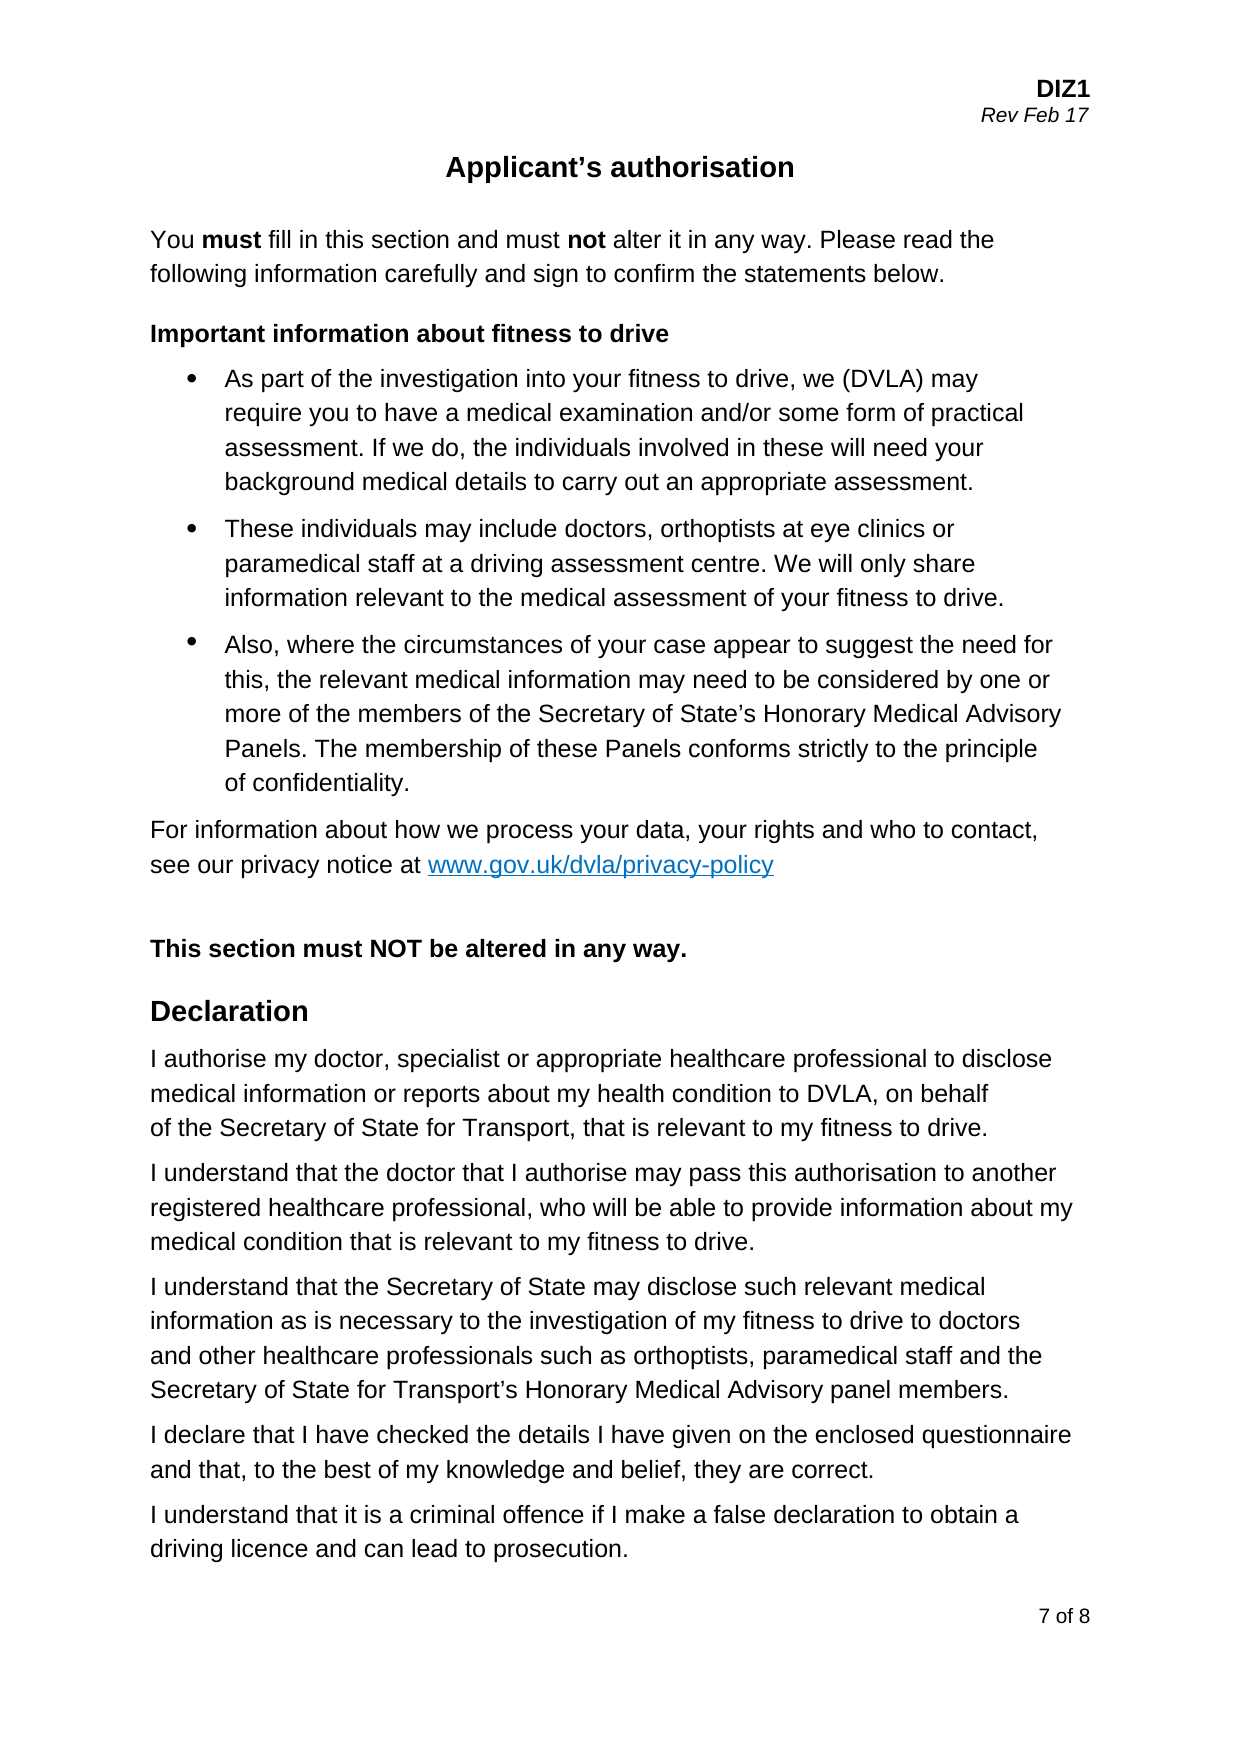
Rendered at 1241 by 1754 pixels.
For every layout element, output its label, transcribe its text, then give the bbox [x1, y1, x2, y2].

text I authorise my doctor, specialist or appropriate healthcare professional to disclose medical information or reports about my health condition to DVLA, on behalf of the Secretary of State for Transport, that is relevant to my fitness to drive. [150, 1044, 1090, 1142]
list Also, where the circumstances of your case appear to suggest the need for this, the relevant medical information may need to be considered by one or more of the members of the Secretary of State’s Honorary Medical Advisory Panels. The membership of these Panels conforms strictly to the principle of confidentiality. [187, 630, 1090, 797]
text Applicant’s authorisation [150, 150, 1090, 183]
text Declaration [150, 993, 1090, 1027]
text Important information about fitness to drive [150, 319, 1090, 347]
list These individuals may include doctors, orthoptists at eye clinics or paramedical staff at a driving assessment centre. We will only share information relevant to the medical assessment of your fitness to drive. [187, 514, 1090, 612]
text I understand that the doctor that I authorise may pass this authorisation to another registered healthcare professional, who will be able to provide information about my medical condition that is relevant to my fitness to drive. [150, 1158, 1090, 1256]
text For information about how we process your data, your rights and who to contact, see our privacy notice at www.gov.uk/dvla/privacy-policy [150, 815, 1090, 878]
text I understand that the Secretary of State may disclose such relevant medical information as is necessary to the investigation of my fitness to drive to doctors and other healthcare professionals such as orthoptists, paramedical staff and the Secretary of State for Transport’s Honorary Medical Advisory panel members. [150, 1272, 1090, 1404]
text I understand that it is a criminal offence if I make a false declaration to obtain a driving licence and can lead to prosecution. [150, 1499, 1090, 1563]
list As part of the investigation into your fitness to drive, we (DVLA) may require you to have a medical examination and/or some form of practical assessment. If we do, the individuals involved in these will need your background medical details to carry out an appropriate assessment. [187, 363, 1090, 496]
text You must fill in this section and must not alter it in any way. Please read the following information carefully and sign to confirm the statements below. [150, 225, 1090, 288]
text This section must NOT be altered in any way. [150, 934, 1090, 963]
text I declare that I have checked the details I have given on the enclosed questionnaire and that, to the best of my knowledge and belief, they are correct. [150, 1420, 1090, 1483]
